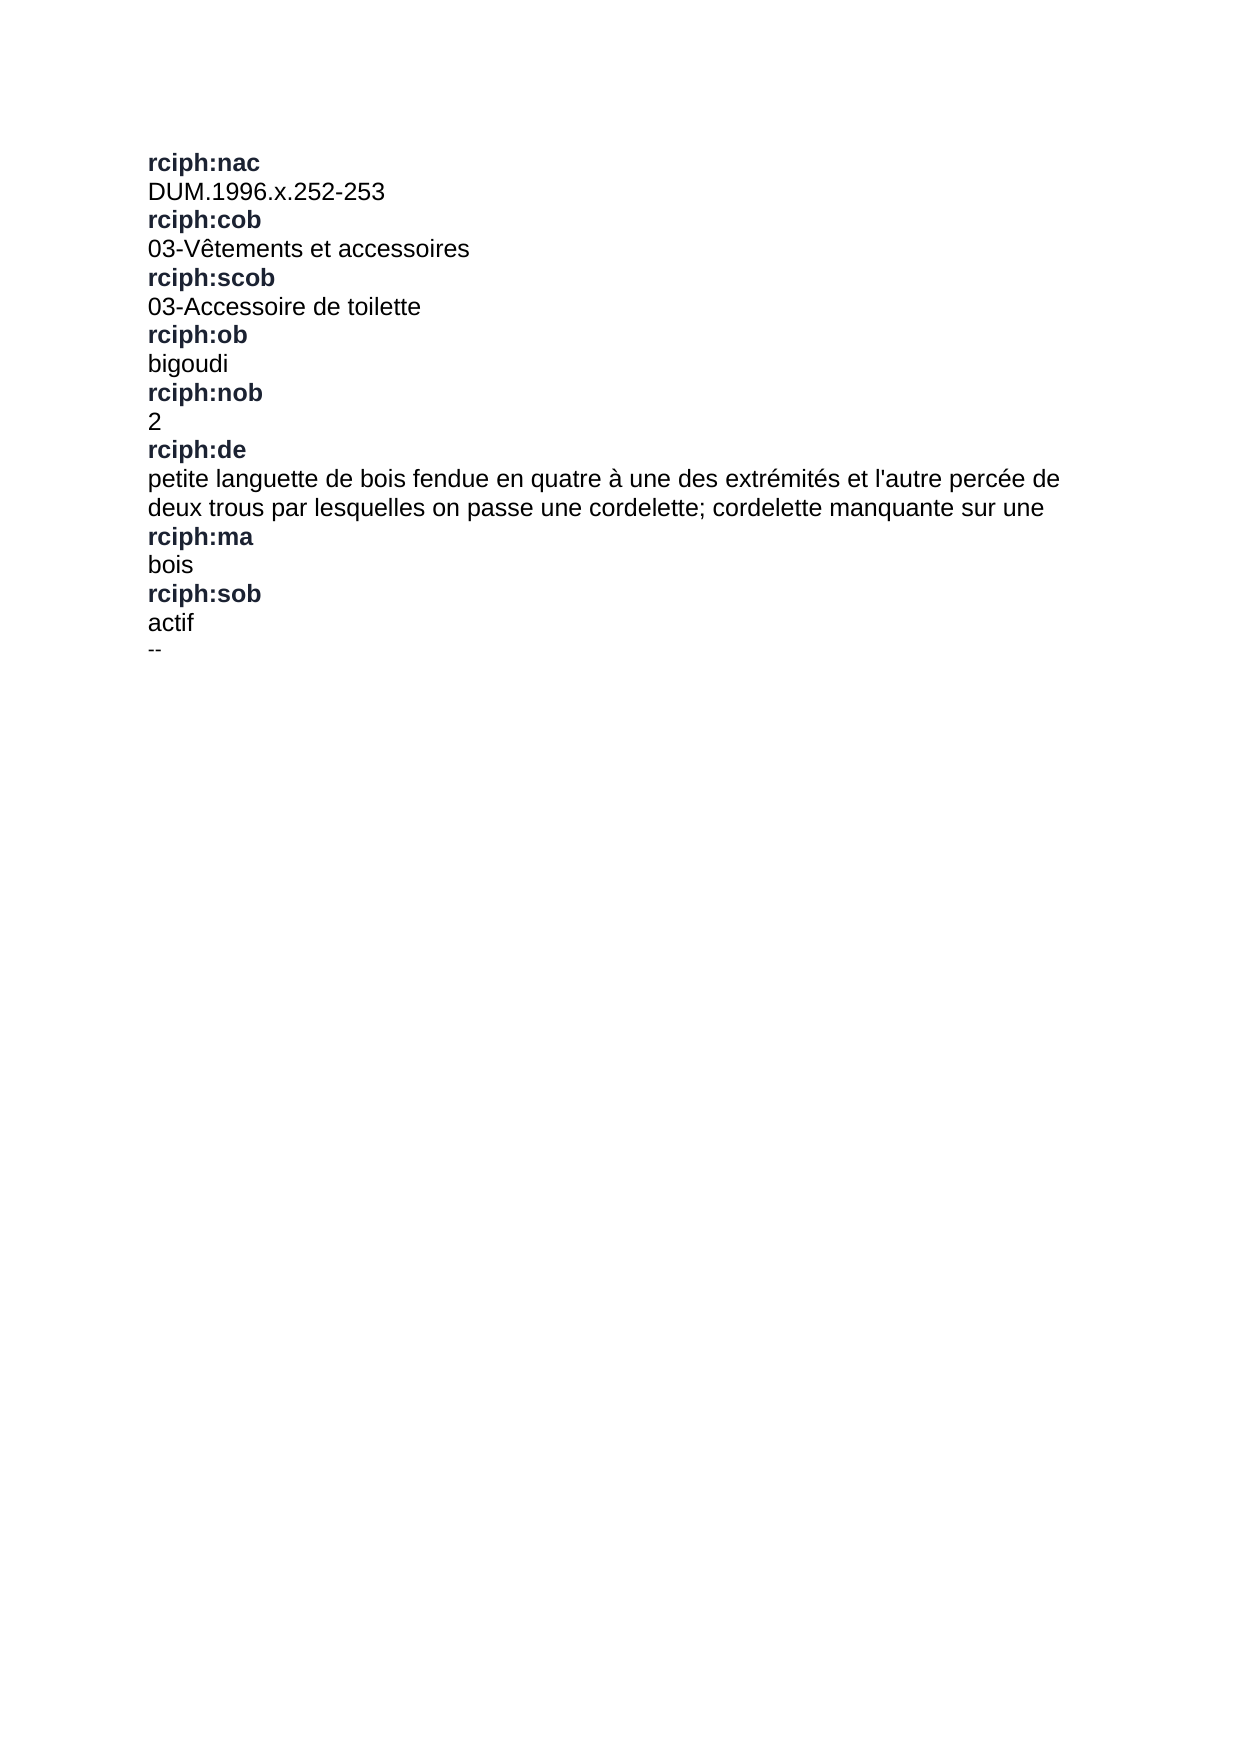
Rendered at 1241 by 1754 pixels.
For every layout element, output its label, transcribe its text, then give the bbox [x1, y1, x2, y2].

text 2 [148, 406, 1092, 435]
text bois [148, 550, 1092, 579]
text 03-Vêtements et accessoires [148, 234, 1092, 263]
text rciph:nac [148, 148, 1092, 176]
text rciph:nob [148, 378, 1092, 406]
text petite languette de bois fendue en quatre à une des extrémités et l'autre percée de deux trous par lesquelles on passe une cordelette; cordelette manquante sur une [148, 464, 1092, 521]
text actif [148, 608, 1092, 636]
text rciph:ma [148, 521, 1092, 550]
text rciph:cob [148, 205, 1092, 234]
text 03-Accessoire de toilette [148, 291, 1092, 320]
text rciph:ob [148, 320, 1092, 349]
text -- [148, 636, 1092, 660]
text bigoudi [148, 349, 1092, 378]
text rciph:sob [148, 579, 1092, 608]
text DUM.1996.x.252-253 [148, 176, 1092, 205]
text rciph:scob [148, 263, 1092, 291]
text rciph:de [148, 435, 1092, 464]
